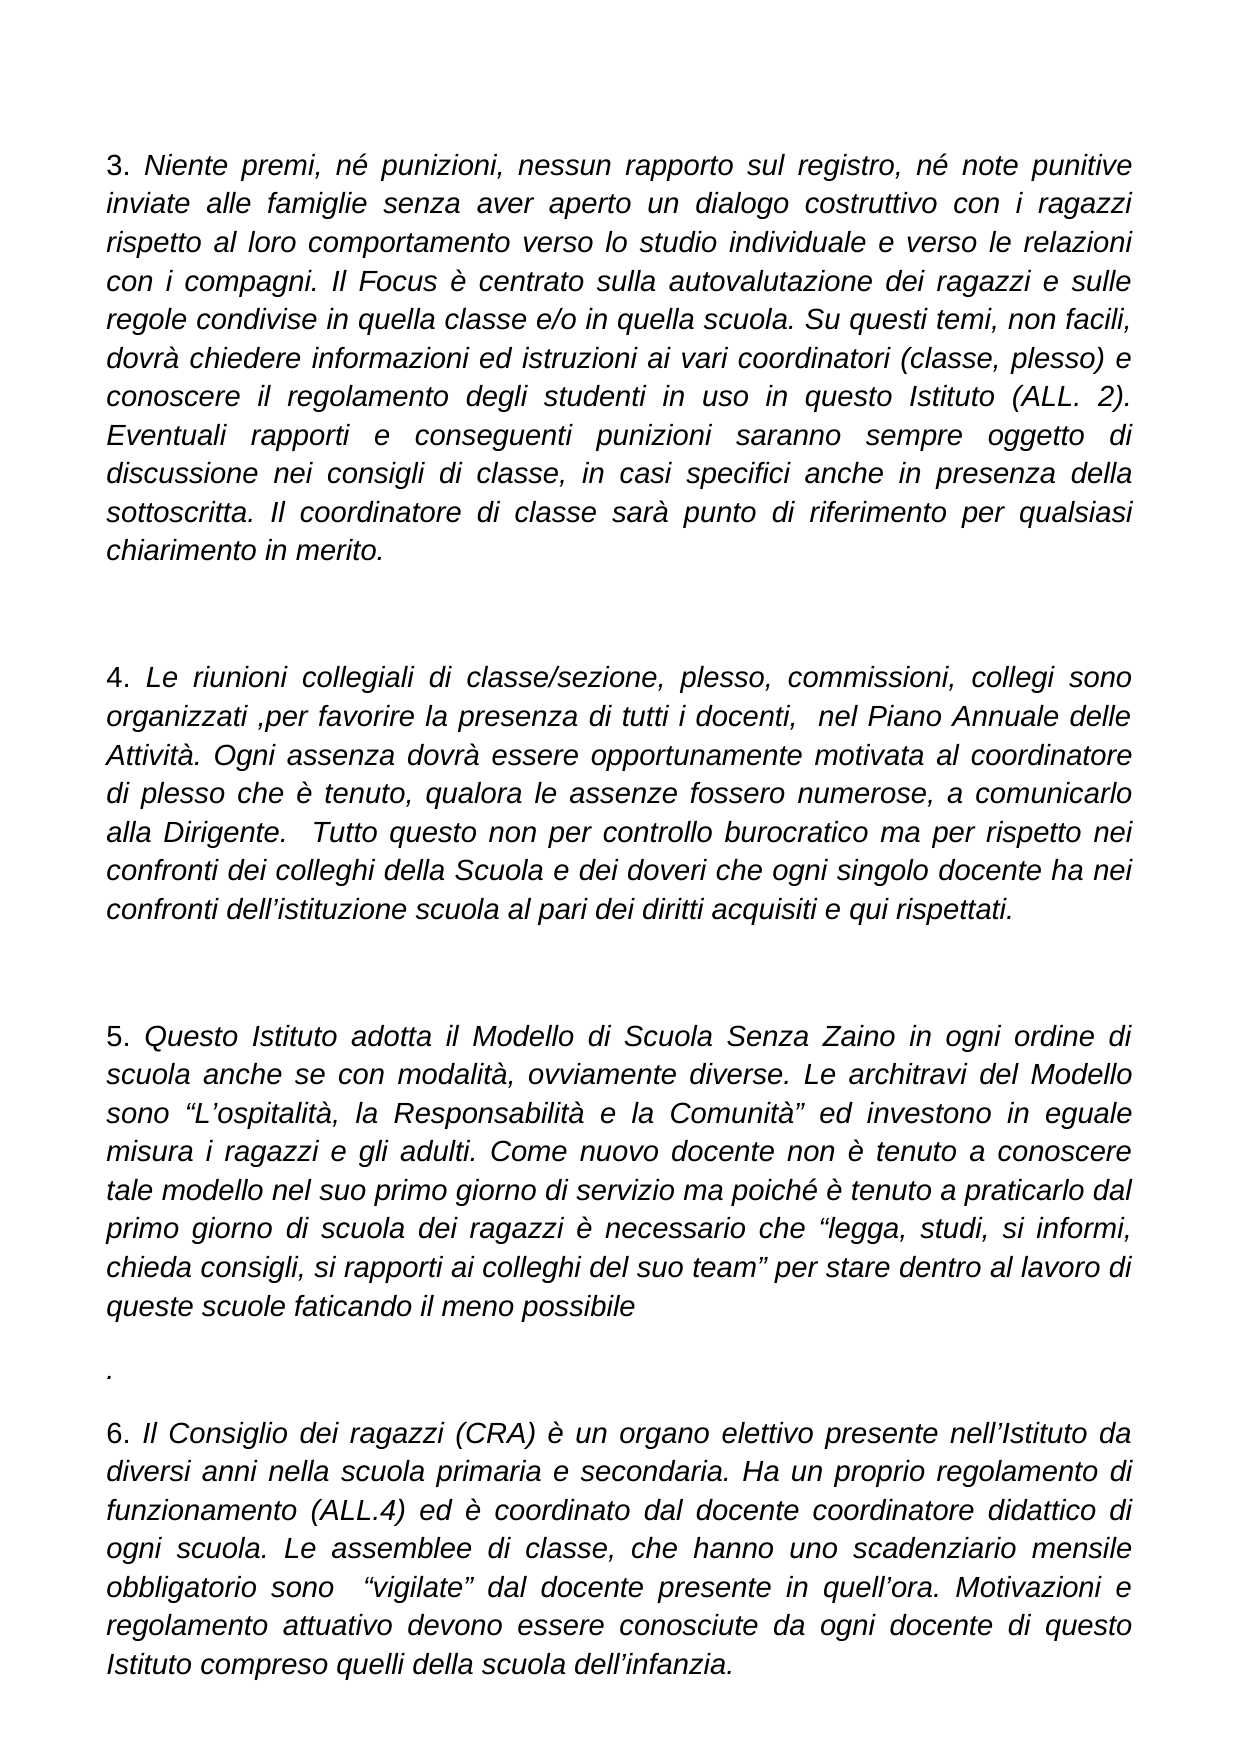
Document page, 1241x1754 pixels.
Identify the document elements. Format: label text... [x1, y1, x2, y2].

text 6. Il Consiglio dei ragazzi (CRA) è un organo elettivo presente nell’Istituto da diversi anni nella scuola primaria e secondaria. Ha un proprio regolamento di funzionamento (ALL.4) ed è coordinato dal docente coordinatore didattico di ogni scuola. Le assemblee di classe, che hanno uno scadenziario mensile obbligatorio sono “vigilate” dal docente presente in quell’ora. Motivazioni e regolamento attuativo devono essere conosciute da ogni docente di questo Istituto compreso quelli della scuola dell’infanzia. [106, 1416, 1134, 1680]
text 4. Le riunioni collegiali di classe/sezione, plesso, commissioni, collegi sono organizzati ,per favorire la presenza di tutti i docenti, nel Piano Annuale delle Attività. Ogni assenza dovrà essere opportunamente motivata al coordinatore di plesso che è tenuto, qualora le assenze fossero numerose, a comunicarlo alla Dirigente. Tutto questo non per controllo burocratico ma per rispetto nei confronti dei colleghi della Scuola e dei doveri che ogni singolo docente ha nei confronti dell’istituzione scuola al pari dei diritti acquisiti e qui rispettati. [106, 660, 1134, 925]
text 5. Questo Istituto adotta il Modello di Scuola Senza Zaino in ogni ordine di scuola anche se con modalità, ovviamente diverse. Le architravi del Modello sono “L’ospitalità, la Responsabilità e la Comunità” ed investono in eguale misura i ragazzi e gli adulti. Come nuovo docente non è tenuto a conoscere tale modello nel suo primo giorno di servizio ma poiché è tenuto a praticarlo dal primo giorno di scuola dei ragazzi è necessario che “legga, studi, si informi, chieda consigli, si rapporti ai colleghi del suo team” per stare dentro al lavoro di queste scuole faticando il meno possibile [106, 1019, 1134, 1322]
text 3. Niente premi, né punizioni, nessun rapporto sul registro, né note punitive inviate alle famiglie senza aver aperto un dialogo costruttivo con i ragazzi rispetto al loro comportamento verso lo studio individuale e verso le relazioni con i compagni. Il Focus è centrato sulla autovalutazione dei ragazzi e sulle regole condivise in quella classe e/o in quella scuola. Su questi temi, non facili, dovrà chiedere informazioni ed istruzioni ai vari coordinatori (classe, plesso) e conoscere il regolamento degli studenti in uso in questo Istituto (ALL. 2). Eventuali rapporti e conseguenti punizioni saranno sempre oggetto di discussione nei consigli di classe, in casi specifici anche in presenza della sottoscritta. Il coordinatore di classe sarà punto di riferimento per qualsiasi chiarimento in merito. [106, 148, 1134, 567]
text . [106, 1352, 1134, 1386]
